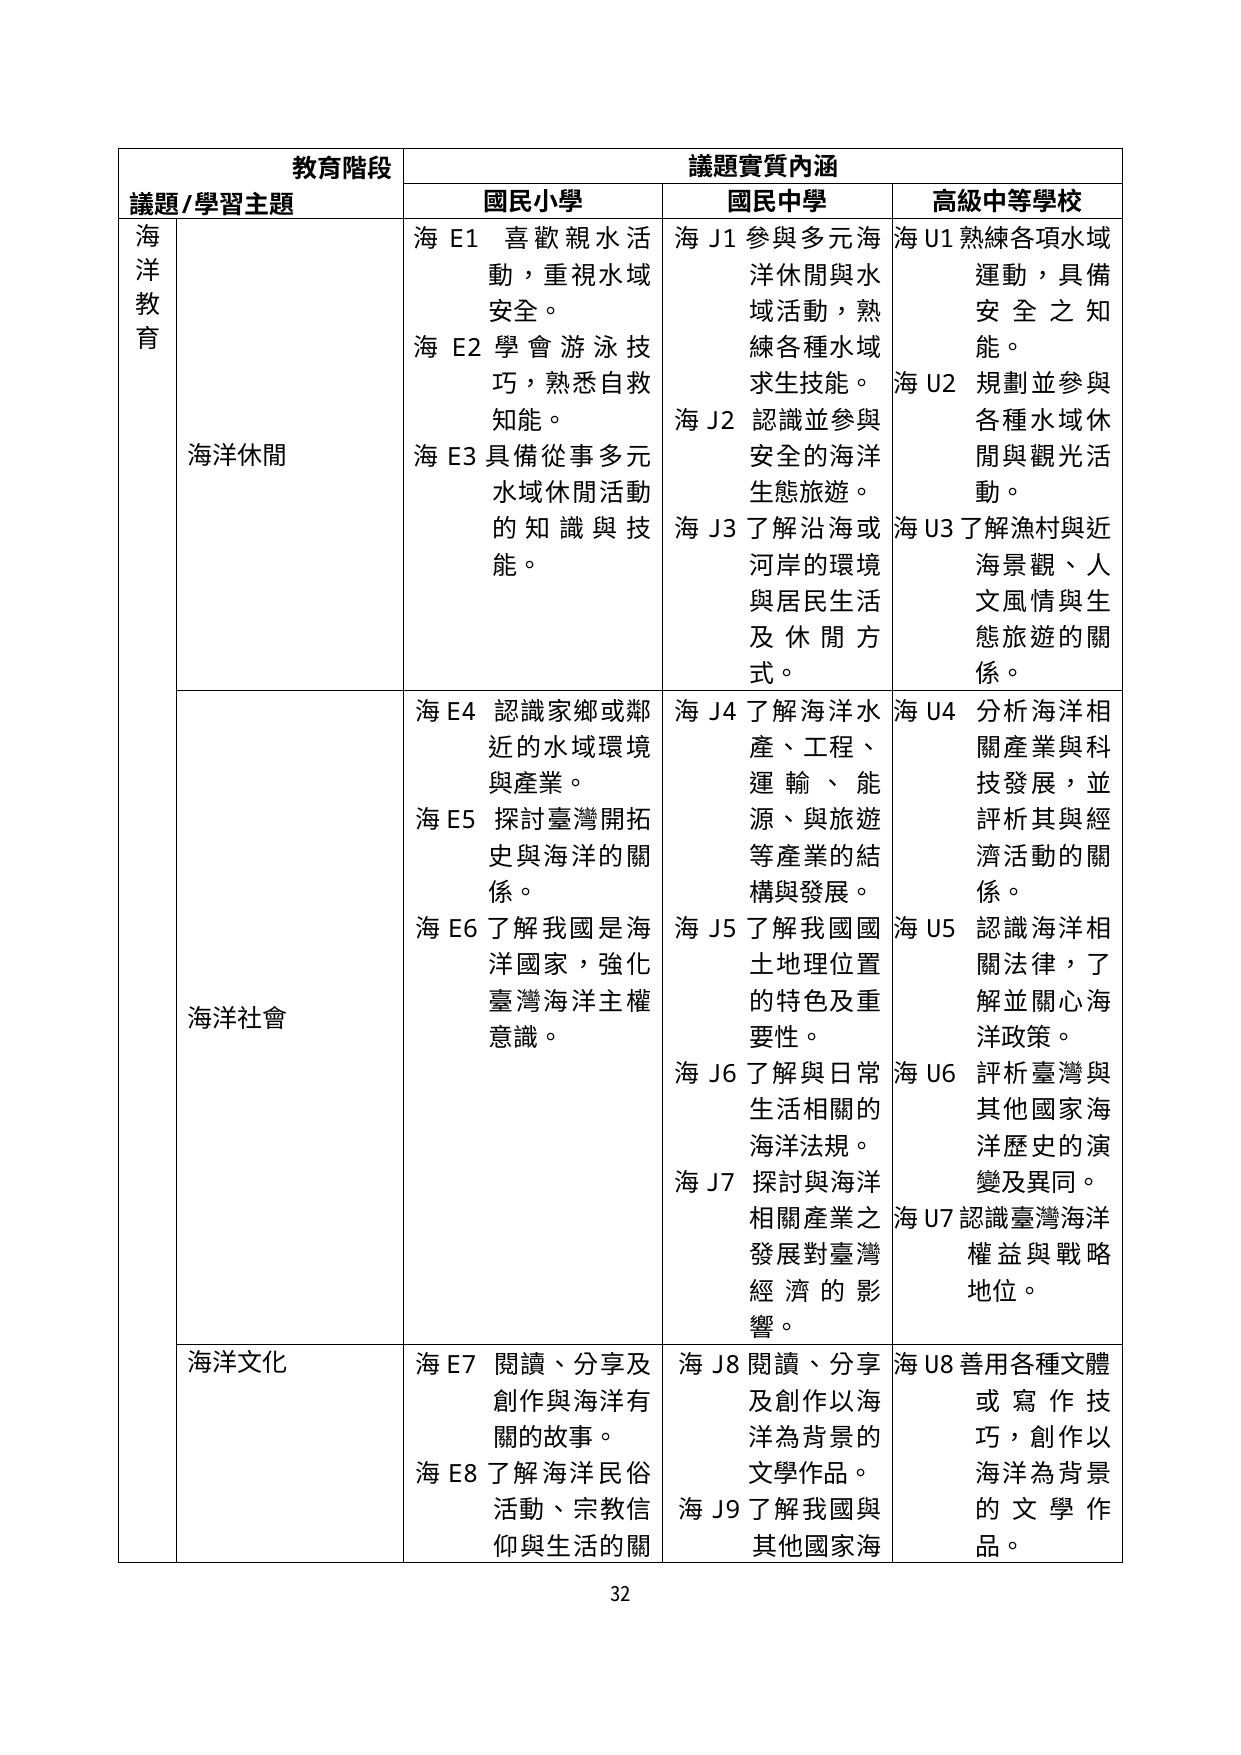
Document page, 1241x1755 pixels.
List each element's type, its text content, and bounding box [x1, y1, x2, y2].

table_cell 國民中學 [663, 184, 892, 218]
table_cell 海洋休閒 [177, 219, 403, 690]
table_cell 海E7 閱讀、分享及創作與海洋有關的故事。 海E8了解海洋民俗活動、宗教信仰與生活的關 [404, 1345, 662, 1562]
table_cell 海U4 分析海洋相關產業與科技發展，並評析其與經濟活動的關係。 海U5 認識海洋相關法律，了解並關心海洋政策。 海U6 評析臺灣與其他國家海洋歷史的演變及異同。 海U7認識臺灣海洋權益與戰略地位。 [893, 691, 1122, 1344]
table_cell 高級中等學校 [893, 184, 1122, 218]
table_cell 海J1參與多元海洋休閒與水域活動，熟練各種水域求生技能。 海J2 認識並參與安全的海洋生態旅遊。 海J3了解沿海或河岸的環境與居民生活及休閒方式。 [663, 219, 892, 690]
table_cell 海E1 喜歡親水活動，重視水域安全。 海E2學會游泳技巧，熟悉自救知能。 海E3具備從事多元水域休閒活動的知識與技能。 [404, 219, 662, 690]
table_header 教育階段 議題/學習主題 [119, 149, 403, 218]
table_cell 海洋教育 [119, 219, 176, 1562]
table_cell 國民小學 [404, 184, 662, 218]
table_cell 海U8善用各種文體或寫作技巧，創作以海洋為背景的文學作品。 [893, 1345, 1122, 1562]
table_header 議題實質內涵 [404, 149, 1122, 183]
table_cell 海J8閱讀、分享及創作以海洋為背景的文學作品。 海J9了解我國與其他國家海 [663, 1345, 892, 1562]
table_cell 海洋文化 [177, 1345, 403, 1562]
table_cell 海E4 認識家鄉或鄰近的水域環境與產業。 海E5 探討臺灣開拓史與海洋的關係。 海E6了解我國是海洋國家，強化臺灣海洋主權意識。 [404, 691, 662, 1344]
table_cell 海J4了解海洋水產、工程、運輸、能源、與旅遊等產業的結構與發展。 海J5了解我國國土地理位置的特色及重要性。 海J6了解與日常生活相關的海洋法規。 海J7 探討與海洋相關產業之發展對臺灣經濟的影響。 [663, 691, 892, 1344]
table_cell 海U1熟練各項水域運動，具備安全之知能。 海U2 規劃並參與各種水域休閒與觀光活動。 海U3了解漁村與近海景觀、人文風情與生態旅遊的關係。 [893, 219, 1122, 690]
table_cell 海洋社會 [177, 691, 403, 1344]
